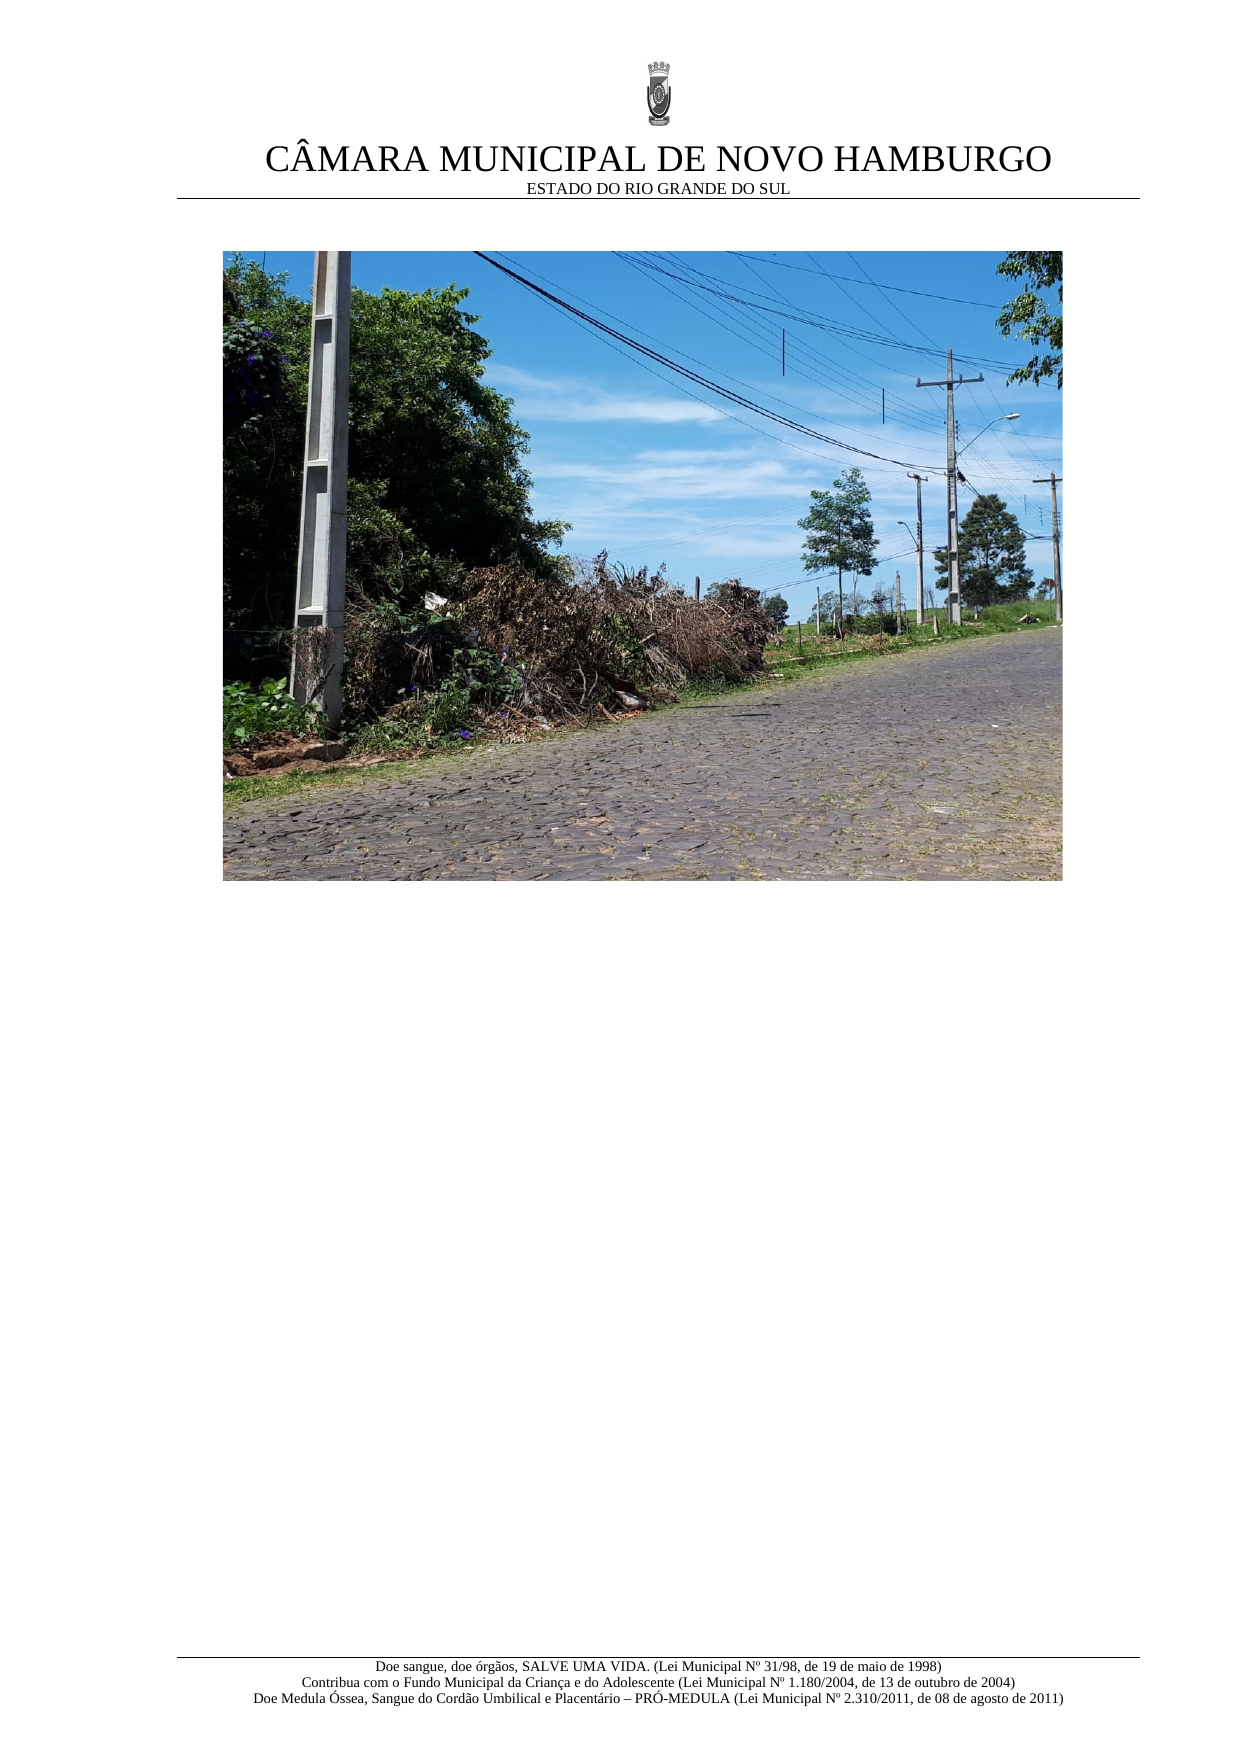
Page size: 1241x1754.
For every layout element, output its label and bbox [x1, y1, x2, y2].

picture [222, 251, 1063, 881]
